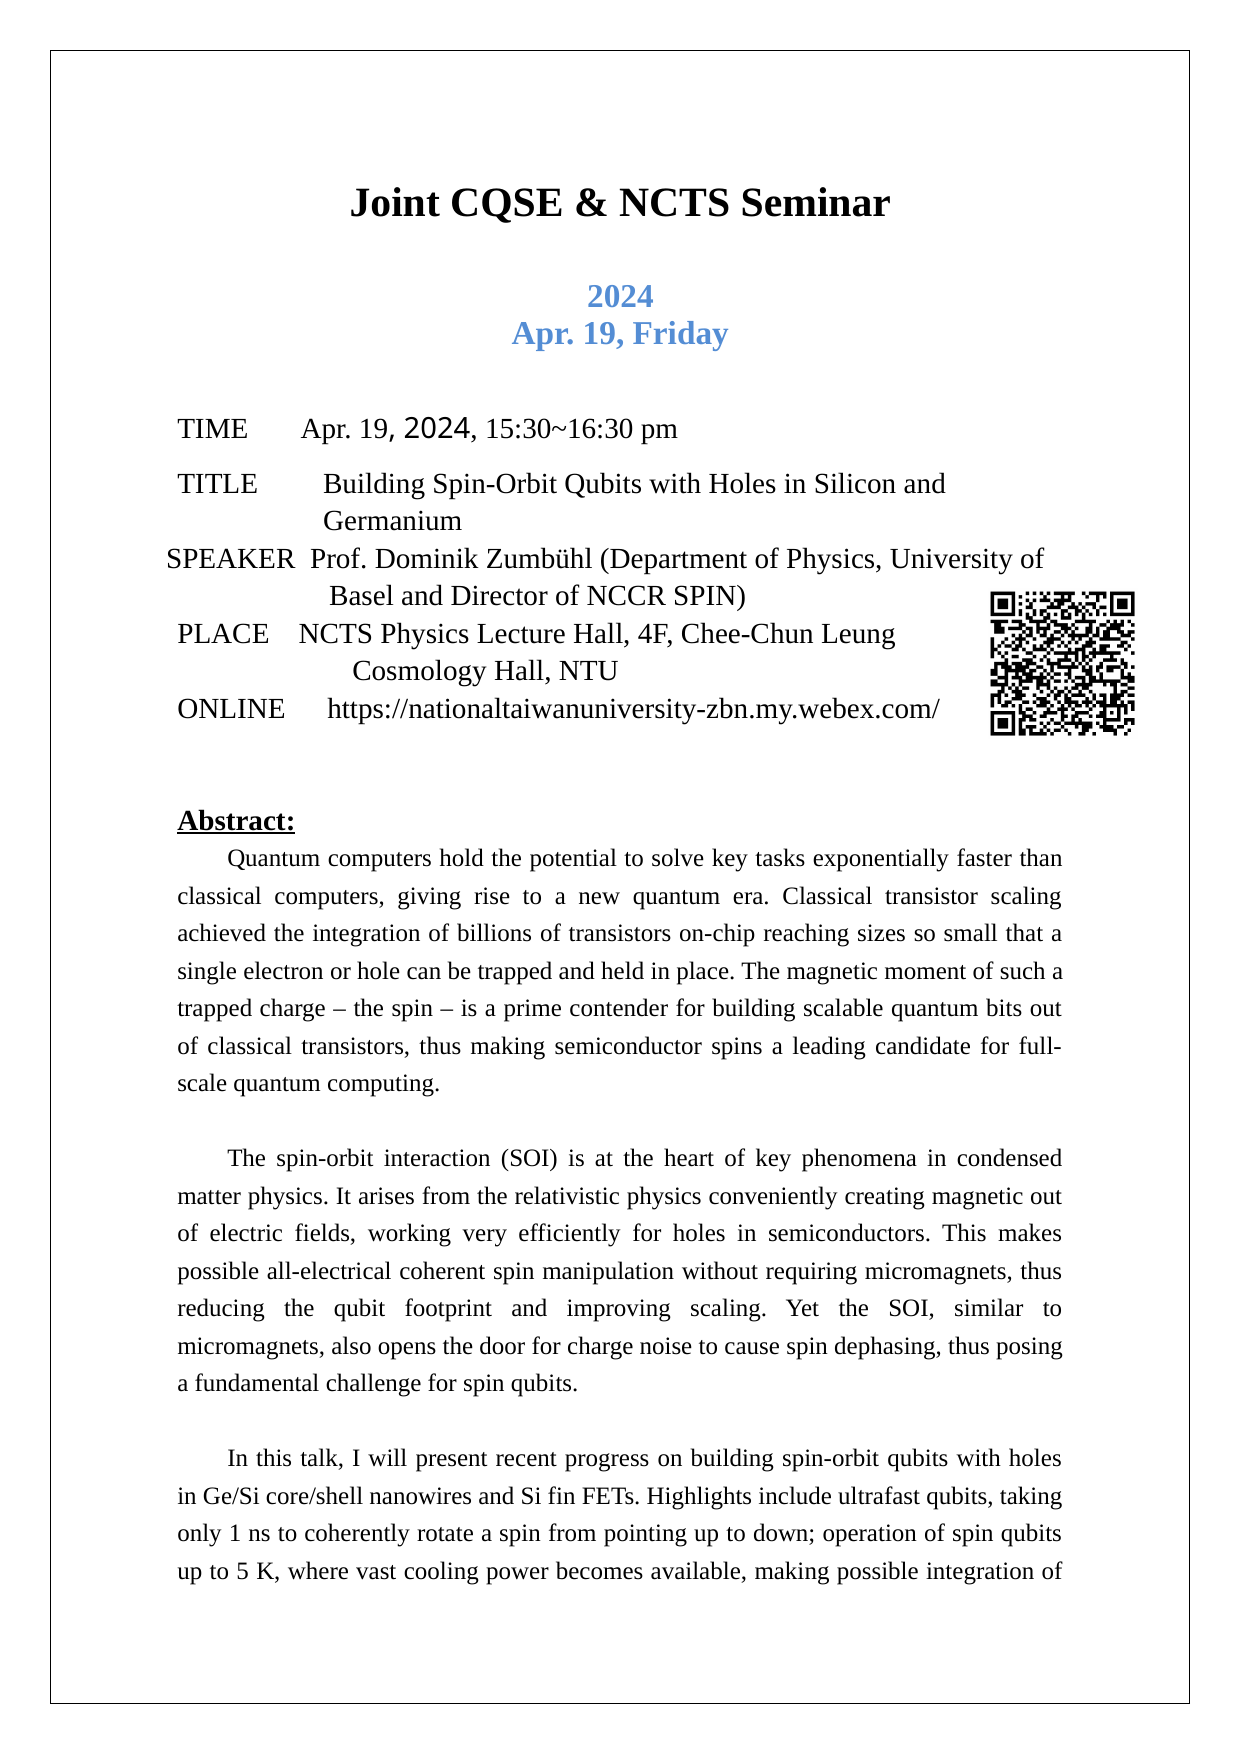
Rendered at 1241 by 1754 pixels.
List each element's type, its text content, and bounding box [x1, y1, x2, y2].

text ONLINE https://nationaltaiwanuniversity-zbn.my.webex.com/ [177, 689, 987, 727]
text PLACE NCTS Physics Lecture Hall, 4F, Chee-Chun Leung Cosmology Hall, NTU [177, 614, 987, 689]
text Quantum computers hold the potential to solve key tasks exponentially faster than classical computers, giving rise to a new quantum era. Classical transistor scaling achieved the integration of billions of transistors on-chip reaching sizes so small that a single electron or hole can be trapped and held in place. The magnetic moment of such a trapped charge – the spin – is a prime contender for building scalable quantum bits out of classical transistors, thus making semiconductor spins a leading candidate for full-scale quantum computing. [177, 839, 1063, 1102]
text 2024 [177, 277, 1063, 314]
text The spin-orbit interaction (SOI) is at the heart of key phenomena in condensed matter physics. It arises from the relativistic physics conveniently creating magnetic out of electric fields, working very efficiently for holes in semiconductors. This makes possible all-electrical coherent spin manipulation without requiring micromagnets, thus reducing the qubit footprint and improving scaling. Yet the SOI, similar to micromagnets, also opens the door for charge noise to cause spin dephasing, thus posing a fundamental challenge for spin qubits. [177, 1139, 1063, 1402]
text SPEAKER Prof. Dominik Zumbühl (Department of Physics, University of Basel and Director of NCCR SPIN) [166, 539, 1063, 614]
text In this talk, I will present recent progress on building spin-orbit qubits with holes in Ge/Si core/shell nanowires and Si fin FETs. Highlights include ultrafast qubits, taking only 1 ns to coherently rotate a spin from pointing up to down; operation of spin qubits up to 5 K, where vast cooling power becomes available, making possible integration of [177, 1439, 1063, 1589]
text TITLE Building Spin-Orbit Qubits with Holes in Silicon and Germanium [177, 464, 1063, 539]
text Abstract: [177, 802, 1063, 839]
text Joint CQSE & NCTS Seminar [177, 164, 1063, 239]
picture [987, 588, 1138, 739]
text TIME Apr. 19, 2024, 15:30~16:30 pm [177, 389, 1063, 464]
text Apr. 19, Friday [177, 314, 1063, 352]
